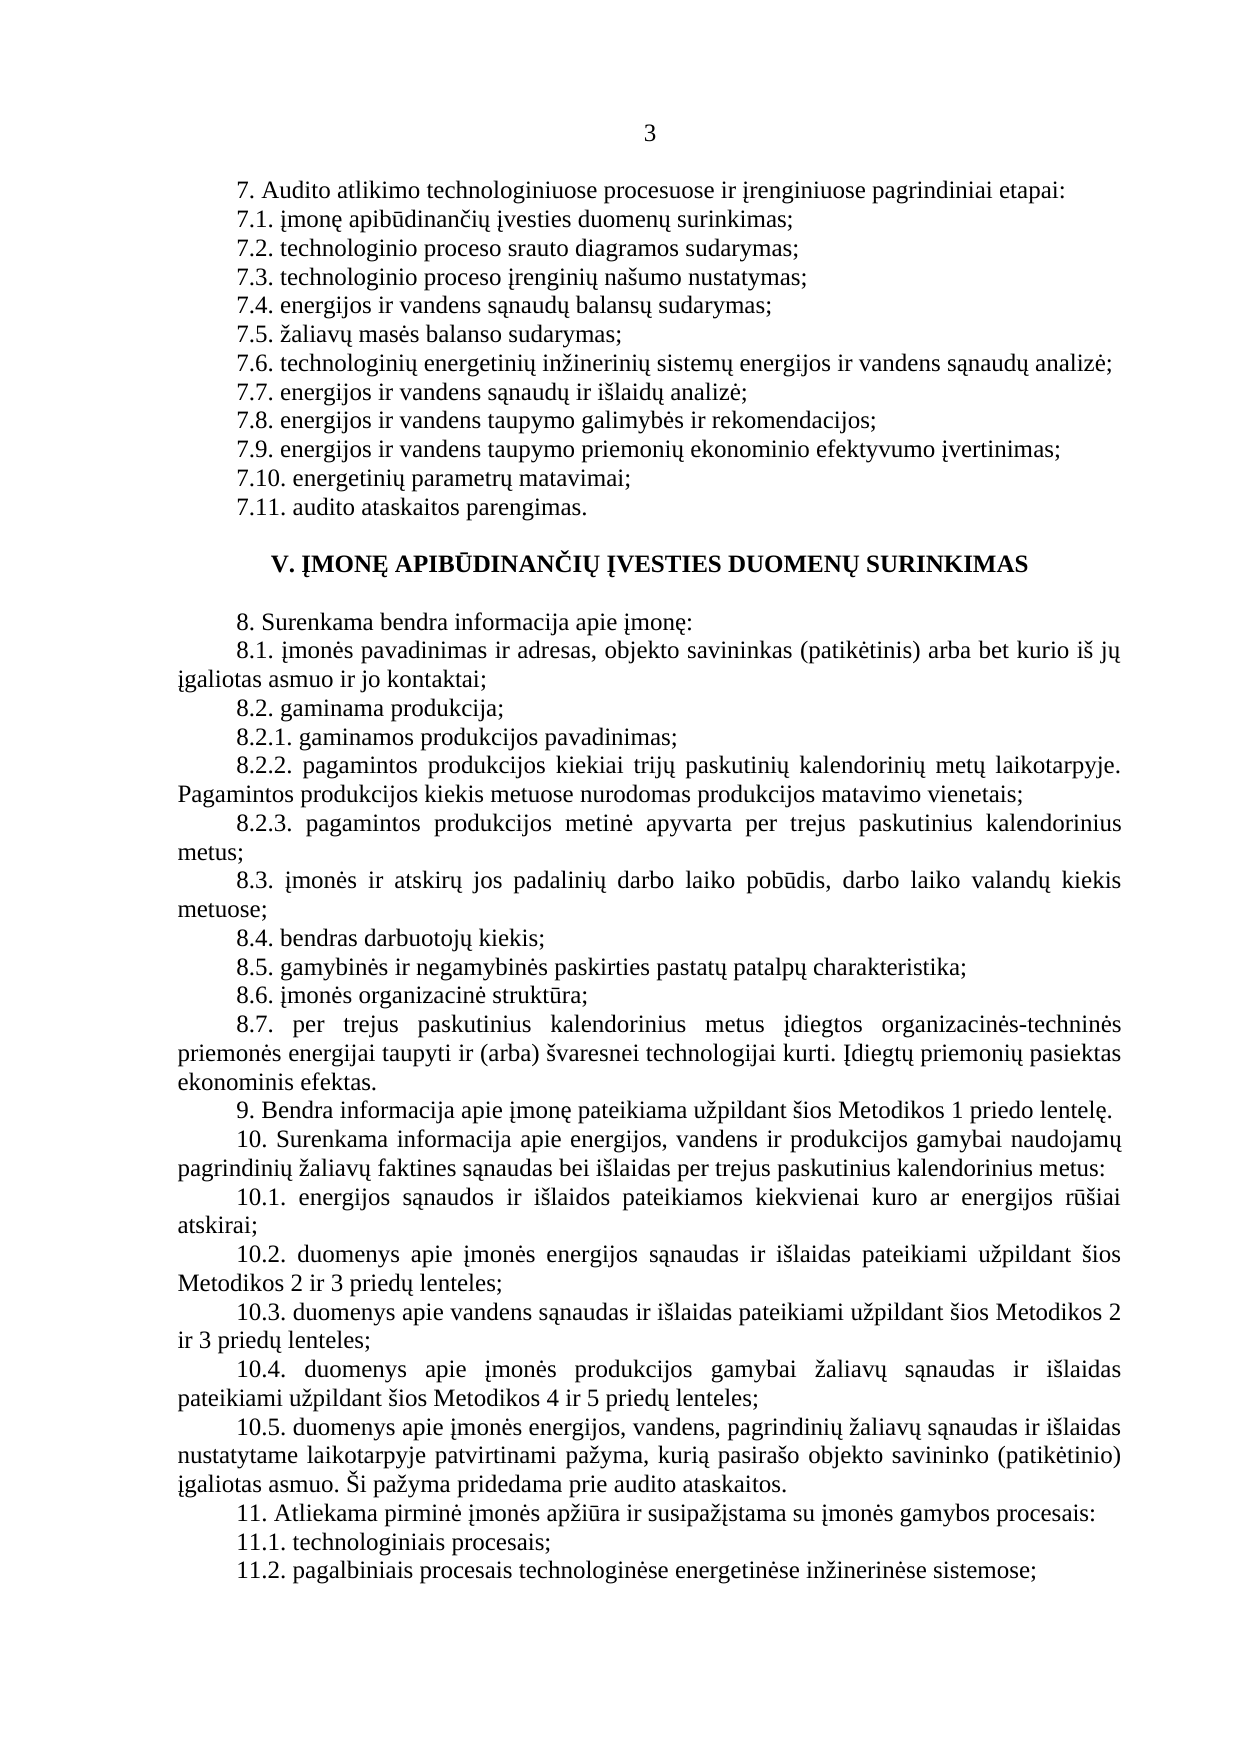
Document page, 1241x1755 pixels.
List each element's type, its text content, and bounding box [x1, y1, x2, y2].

text 10. Surenkama informacija apie energijos, vandens ir produkcijos gamybai naudojamų pagrindinių žaliavų faktines sąnaudas bei išlaidas per trejus paskutinius kalendorinius metus: [177, 1124, 1122, 1182]
text 10.2. duomenys apie įmonės energijos sąnaudas ir išlaidas pateikiami užpildant šios Metodikos 2 ir 3 priedų lenteles; [177, 1239, 1122, 1297]
text 7.1. įmonę apibūdinančių įvesties duomenų surinkimas; [177, 204, 1122, 233]
text 7.5. žaliavų masės balanso sudarymas; [177, 319, 1122, 348]
text 7.4. energijos ir vandens sąnaudų balansų sudarymas; [177, 291, 1122, 319]
text 11. Atliekama pirminė įmonės apžiūra ir susipažįstama su įmonės gamybos procesais: [177, 1498, 1122, 1527]
text V. ĮMONĘ APIBŪDINANČIŲ ĮVESTIES DUOMENŲ SURINKIMAS [177, 549, 1122, 578]
text 7.9. energijos ir vandens taupymo priemonių ekonominio efektyvumo įvertinimas; [177, 434, 1122, 463]
text 8. Surenkama bendra informacija apie įmonę: [177, 607, 1122, 636]
text 10.1. energijos sąnaudos ir išlaidos pateikiamos kiekvienai kuro ar energijos rūšiai atskirai; [177, 1182, 1122, 1239]
text 7.3. technologinio proceso įrenginių našumo nustatymas; [177, 262, 1122, 291]
text 11.2. pagalbiniais procesais technologinėse energetinėse inžinerinėse sistemose; [177, 1556, 1122, 1584]
text 8.4. bendras darbuotojų kiekis; [177, 923, 1122, 952]
text 7.11. audito ataskaitos parengimas. [177, 492, 1122, 521]
text 7.2. technologinio proceso srauto diagramos sudarymas; [177, 233, 1122, 262]
text 8.5. gamybinės ir negamybinės paskirties pastatų patalpų charakteristika; [177, 952, 1122, 981]
text 7.6. technologinių energetinių inžinerinių sistemų energijos ir vandens sąnaudų analizė; [177, 348, 1122, 377]
text 10.3. duomenys apie vandens sąnaudas ir išlaidas pateikiami užpildant šios Metodikos 2 ir 3 priedų lenteles; [177, 1297, 1122, 1354]
text 11.1. technologiniais procesais; [177, 1527, 1122, 1556]
text 8.2.3. pagamintos produkcijos metinė apyvarta per trejus paskutinius kalendorinius metus; [177, 808, 1122, 866]
text 7. Audito atlikimo technologiniuose procesuose ir įrenginiuose pagrindiniai etapai: [177, 176, 1122, 204]
text 8.2. gaminama produkcija; [177, 693, 1122, 722]
text 8.1. įmonės pavadinimas ir adresas, objekto savininkas (patikėtinis) arba bet kurio iš jų įgaliotas asmuo ir jo kontaktai; [177, 636, 1122, 693]
text 8.2.2. pagamintos produkcijos kiekiai trijų paskutinių kalendorinių metų laikotarpyje. Pagamintos produkcijos kiekis metuose nurodomas produkcijos matavimo vienetais; [177, 751, 1122, 808]
text 7.8. energijos ir vandens taupymo galimybės ir rekomendacijos; [177, 406, 1122, 434]
text 8.2.1. gaminamos produkcijos pavadinimas; [177, 722, 1122, 751]
text 7.10. energetinių parametrų matavimai; [177, 463, 1122, 492]
text 8.6. įmonės organizacinė struktūra; [177, 981, 1122, 1009]
text 8.3. įmonės ir atskirų jos padalinių darbo laiko pobūdis, darbo laiko valandų kiekis metuose; [177, 866, 1122, 923]
text 10.4. duomenys apie įmonės produkcijos gamybai žaliavų sąnaudas ir išlaidas pateikiami užpildant šios Metodikos 4 ir 5 priedų lenteles; [177, 1354, 1122, 1412]
text 10.5. duomenys apie įmonės energijos, vandens, pagrindinių žaliavų sąnaudas ir išlaidas nustatytame laikotarpyje patvirtinami pažyma, kurią pasirašo objekto savininko (patikėtinio) įgaliotas asmuo. Ši pažyma pridedama prie audito ataskaitos. [177, 1412, 1122, 1498]
text 8.7. per trejus paskutinius kalendorinius metus įdiegtos organizacinės-techninės priemonės energijai taupyti ir (arba) švaresnei technologijai kurti. Įdiegtų priemonių pasiektas ekonominis efektas. [177, 1009, 1122, 1096]
text 7.7. energijos ir vandens sąnaudų ir išlaidų analizė; [177, 377, 1122, 406]
text 9. Bendra informacija apie įmonę pateikiama užpildant šios Metodikos 1 priedo lentelę. [177, 1096, 1122, 1124]
